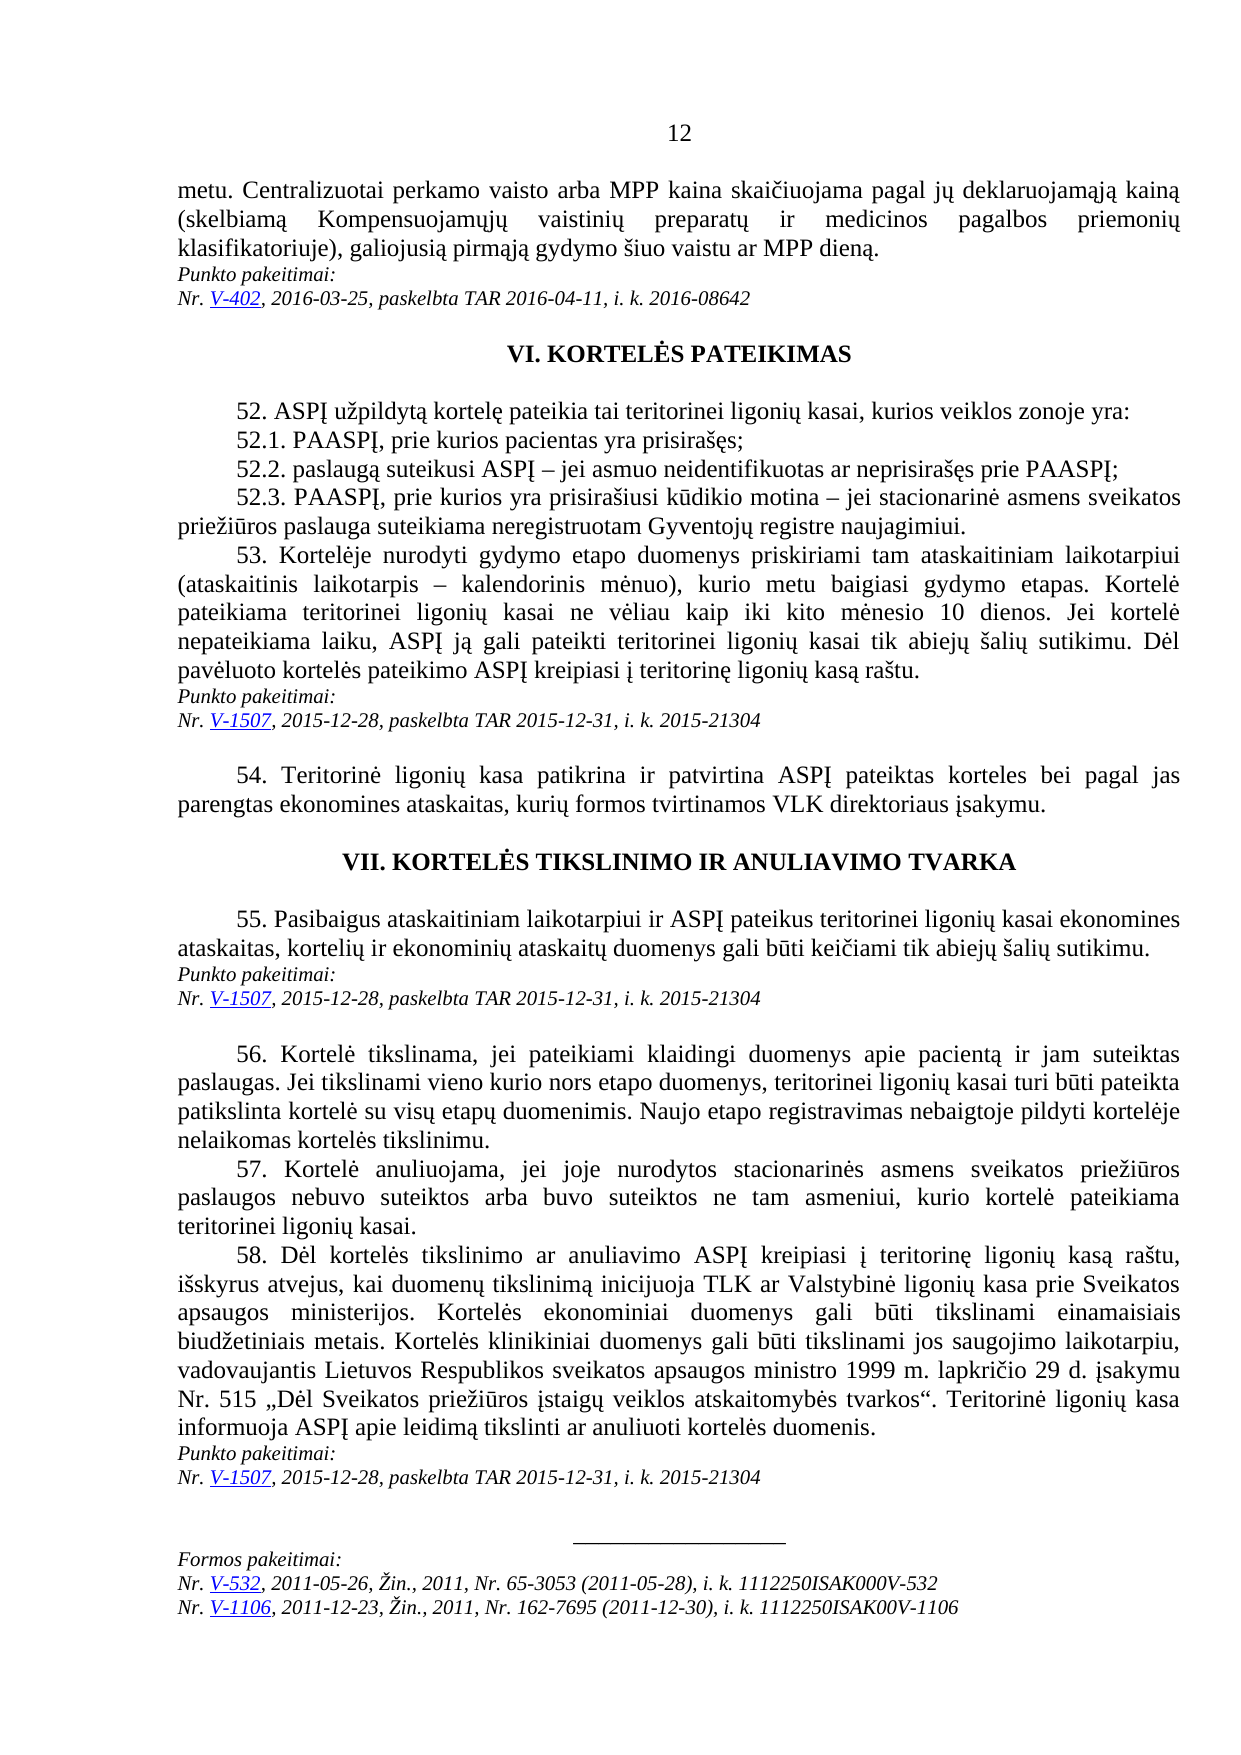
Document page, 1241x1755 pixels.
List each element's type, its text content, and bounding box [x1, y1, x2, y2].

text Formos pakeitimai: [177, 1547, 1181, 1571]
text Nr. V-1507, 2015-12-28, paskelbta TAR 2015-12-31, i. k. 2015-21304 [177, 1465, 1181, 1489]
text VII. KORTELĖS TIKSLINIMO IR ANULIAVIMO TVARKA [177, 847, 1181, 876]
text 52.1. PAASPĮ, prie kurios pacientas yra prisirašęs; [177, 425, 1181, 454]
text Nr. V-1507, 2015-12-28, paskelbta TAR 2015-12-31, i. k. 2015-21304 [177, 986, 1181, 1010]
text 54. Teritorinė ligonių kasa patikrina ir patvirtina ASPĮ pateiktas korteles bei pagal jas parengtas ekonomines ataskaitas, kurių formos tvirtinamos VLK direktoriaus įsakymu. [177, 761, 1181, 818]
text 53. Kortelėje nurodyti gydymo etapo duomenys priskiriami tam ataskaitiniam laikotarpiui (ataskaitinis laikotarpis – kalendorinis mėnuo), kurio metu baigiasi gydymo etapas. Kortelė pateikiama teritorinei ligonių kasai ne vėliau kaip iki kito mėnesio 10 dienos. Jei kortelė nepateikiama laiku, ASPĮ ją gali pateikti teritorinei ligonių kasai tik abiejų šalių sutikimu. Dėl pavėluoto kortelės pateikimo ASPĮ kreipiasi į teritorinę ligonių kasą raštu. [177, 540, 1181, 684]
text Nr. V-532, 2011-05-26, Žin., 2011, Nr. 65-3053 (2011-05-28), i. k. 1112250ISAK000V-532 [177, 1571, 1181, 1595]
text 56. Kortelė tikslinama, jei pateikiami klaidingi duomenys apie pacientą ir jam suteiktas paslaugas. Jei tikslinami vieno kurio nors etapo duomenys, teritorinei ligonių kasai turi būti pateikta patikslinta kortelė su visų etapų duomenimis. Naujo etapo registravimas nebaigtoje pildyti kortelėje nelaikomas kortelės tikslinimu. [177, 1039, 1181, 1154]
text VI. KORTELĖS PATEIKIMAS [177, 339, 1181, 367]
text Punkto pakeitimai: [177, 262, 1181, 286]
text _________________ [177, 1518, 1181, 1547]
text Punkto pakeitimai: [177, 1441, 1181, 1465]
text Nr. V-1507, 2015-12-28, paskelbta TAR 2015-12-31, i. k. 2015-21304 [177, 708, 1181, 732]
text Punkto pakeitimai: [177, 962, 1181, 986]
text 55. Pasibaigus ataskaitiniam laikotarpiui ir ASPĮ pateikus teritorinei ligonių kasai ekonomines ataskaitas, kortelių ir ekonominių ataskaitų duomenys gali būti keičiami tik abiejų šalių sutikimu. [177, 904, 1181, 962]
text Nr. V-402, 2016-03-25, paskelbta TAR 2016-04-11, i. k. 2016-08642 [177, 286, 1181, 310]
text 52.2. paslaugą suteikusi ASPĮ – jei asmuo neidentifikuotas ar neprisirašęs prie PAASPĮ; [177, 454, 1181, 482]
text 52. ASPĮ užpildytą kortelę pateikia tai teritorinei ligonių kasai, kurios veiklos zonoje yra: [177, 396, 1181, 425]
text 58. Dėl kortelės tikslinimo ar anuliavimo ASPĮ kreipiasi į teritorinę ligonių kasą raštu, išskyrus atvejus, kai duomenų tikslinimą inicijuoja TLK ar Valstybinė ligonių kasa prie Sveikatos apsaugos ministerijos. Kortelės ekonominiai duomenys gali būti tikslinami einamaisiais biudžetiniais metais. Kortelės klinikiniai duomenys gali būti tikslinami jos saugojimo laikotarpiu, vadovaujantis Lietuvos Respublikos sveikatos apsaugos ministro 1999 m. lapkričio 29 d. įsakymu Nr. 515 „Dėl Sveikatos priežiūros įstaigų veiklos atskaitomybės tvarkos“. Teritorinė ligonių kasa informuoja ASPĮ apie leidimą tikslinti ar anuliuoti kortelės duomenis. [177, 1240, 1181, 1441]
text metu. Centralizuotai perkamo vaisto arba MPP kaina skaičiuojama pagal jų deklaruojamąją kainą (skelbiamą Kompensuojamųjų vaistinių preparatų ir medicinos pagalbos priemonių klasifikatoriuje), galiojusią pirmąją gydymo šiuo vaistu ar MPP dieną. [177, 176, 1181, 262]
text 57. Kortelė anuliuojama, jei joje nurodytos stacionarinės asmens sveikatos priežiūros paslaugos nebuvo suteiktos arba buvo suteiktos ne tam asmeniui, kurio kortelė pateikiama teritorinei ligonių kasai. [177, 1154, 1181, 1240]
text Punkto pakeitimai: [177, 684, 1181, 708]
text 52.3. PAASPĮ, prie kurios yra prisirašiusi kūdikio motina – jei stacionarinė asmens sveikatos priežiūros paslauga suteikiama neregistruotam Gyventojų registre naujagimiui. [177, 482, 1181, 540]
text Nr. V-1106, 2011-12-23, Žin., 2011, Nr. 162-7695 (2011-12-30), i. k. 1112250ISAK00V-1106 [177, 1595, 1181, 1619]
